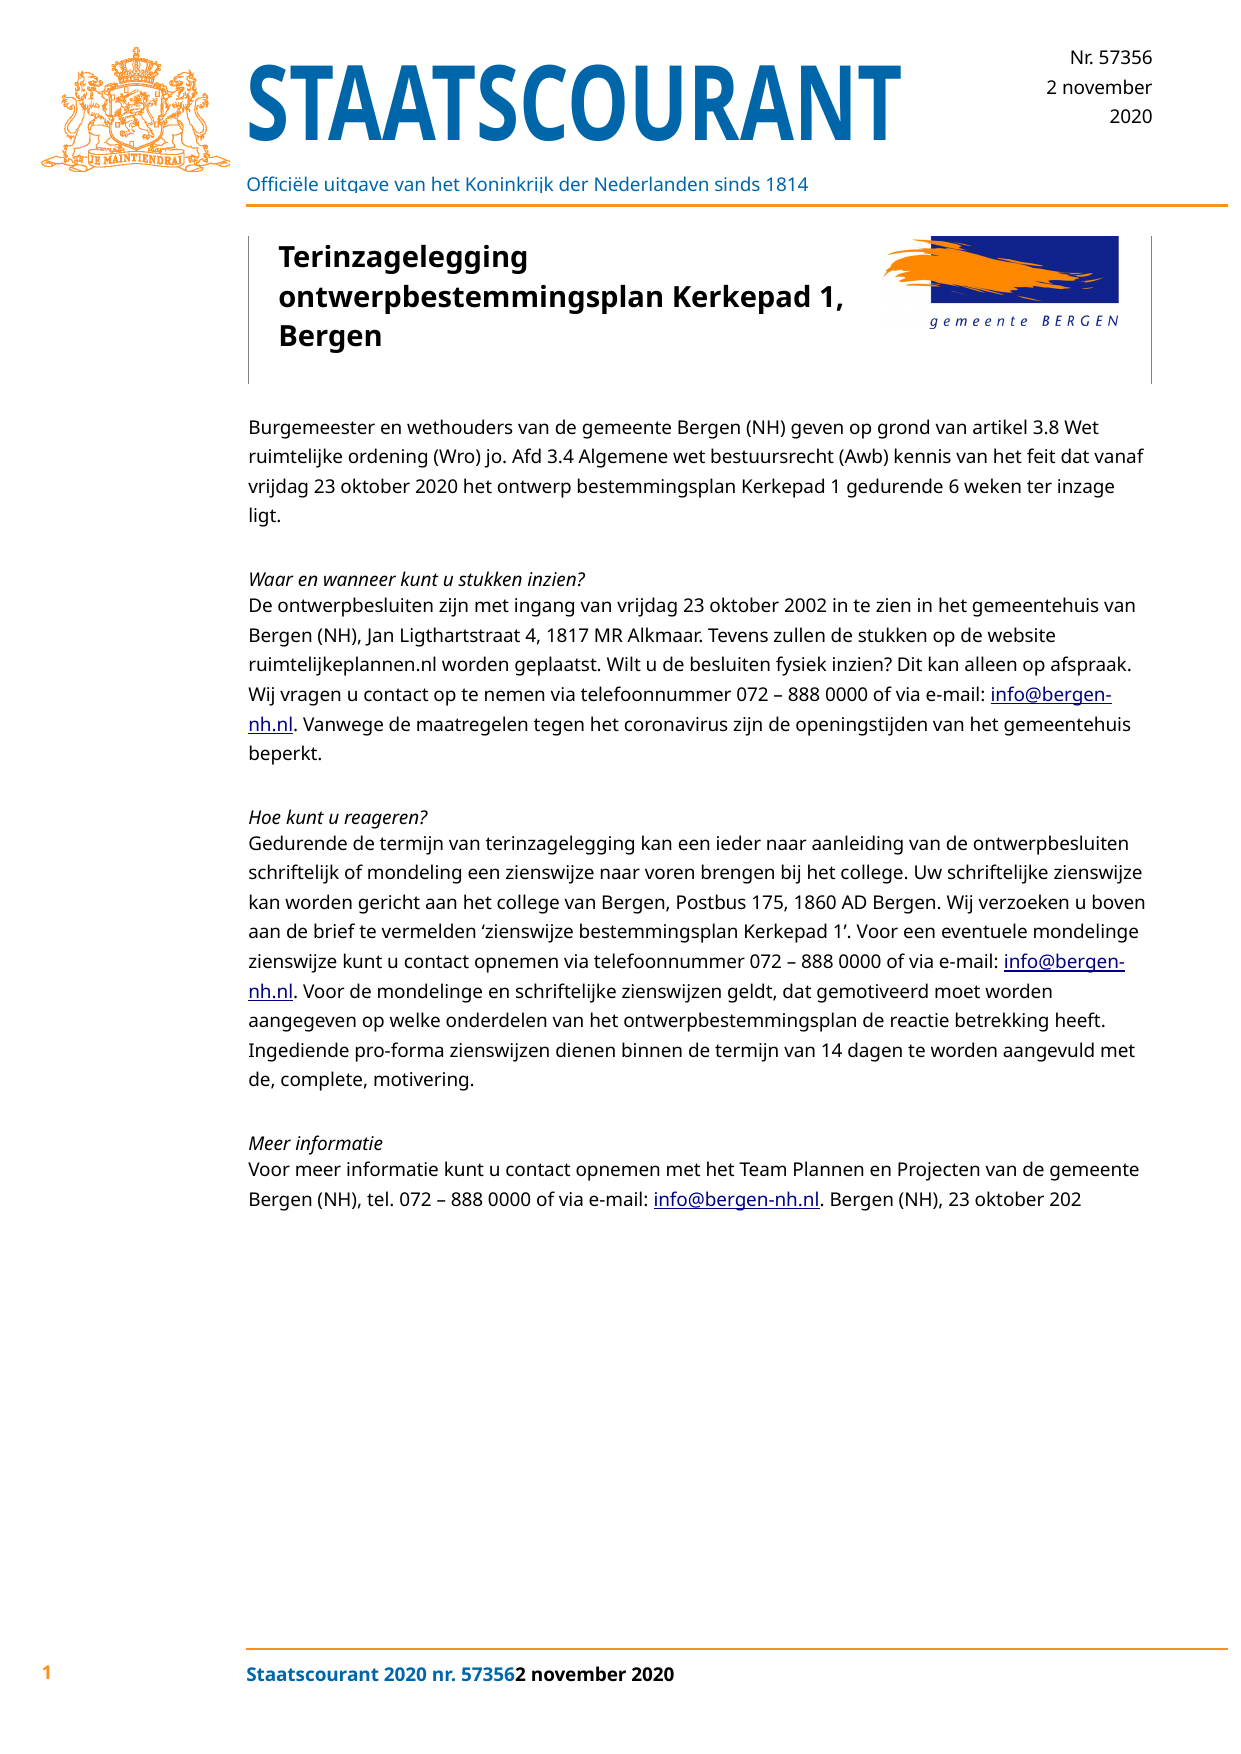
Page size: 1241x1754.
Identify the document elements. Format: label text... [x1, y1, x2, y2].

table_header [850, 236, 1151, 384]
text Hoe kunt u reageren? [248, 804, 1152, 830]
text Gedurende de termijn van terinzagelegging kan een ieder naar aanleiding van de ontwerpbesluiten schriftelijk of mondeling een zienswijze naar voren brengen bij het college. Uw schriftelijke zienswijze kan worden gericht aan het college van Bergen, Postbus 175, 1860 AD Bergen. Wij verzoeken u boven aan de brief te vermelden ‘zienswijze bestemmingsplan Kerkepad 1’. Voor een eventuele mondelinge zienswijze kunt u contact opnemen via telefoonnummer 072 – 888 0000 of via e-mail: info@bergen-nh.nl. Voor de mondelinge en schriftelijke zienswijzen geldt, dat gemotiveerd moet worden aangegeven op welke onderdelen van het ontwerpbestemmingsplan de reactie betrekking heeft. Ingediende pro-forma zienswijzen dienen binnen de termijn van 14 dagen te worden aangevuld met de, complete, motivering. [248, 830, 1152, 1092]
table_header Terinzagelegging ontwerpbestemmingsplan Kerkepad 1, Bergen [249, 236, 850, 384]
picture [882, 236, 1119, 329]
text Meer informatie [248, 1131, 1152, 1156]
text De ontwerpbesluiten zijn met ingang van vrijdag 23 oktober 2002 in te zien in het gemeentehuis van Bergen (NH), Jan Ligthartstraat 4, 1817 MR Alkmaar. Tevens zullen de stukken op de website ruimtelijkeplannen.nl worden geplaatst. Wilt u de besluiten fysiek inzien? Dit kan alleen op afspraak. Wij vragen u contact op te nemen via telefoonnummer 072 – 888 0000 of via e-mail: info@bergen-nh.nl. Vanwege de maatregelen tegen het coronavirus zijn de openingstijden van het gemeentehuis beperkt. [248, 592, 1152, 766]
text Voor meer informatie kunt u contact opnemen met het Team Plannen en Projecten van de gemeente Bergen (NH), tel. 072 – 888 0000 of via e-mail: info@bergen-nh.nl. Bergen (NH), 23 oktober 202 [248, 1156, 1152, 1212]
text Burgemeester en wethouders van de gemeente Bergen (NH) geven op grond van artikel 3.8 Wet ruimtelijke ordening (Wro) jo. Afd 3.4 Algemene wet bestuursrecht (Awb) kennis van het feit dat vanaf vrijdag 23 oktober 2020 het ontwerp bestemmingsplan Kerkepad 1 gedurende 6 weken ter inzage ligt. [248, 414, 1152, 528]
text Waar en wanneer kunt u stukken inzien? [248, 567, 1152, 592]
picture [41, 47, 231, 172]
